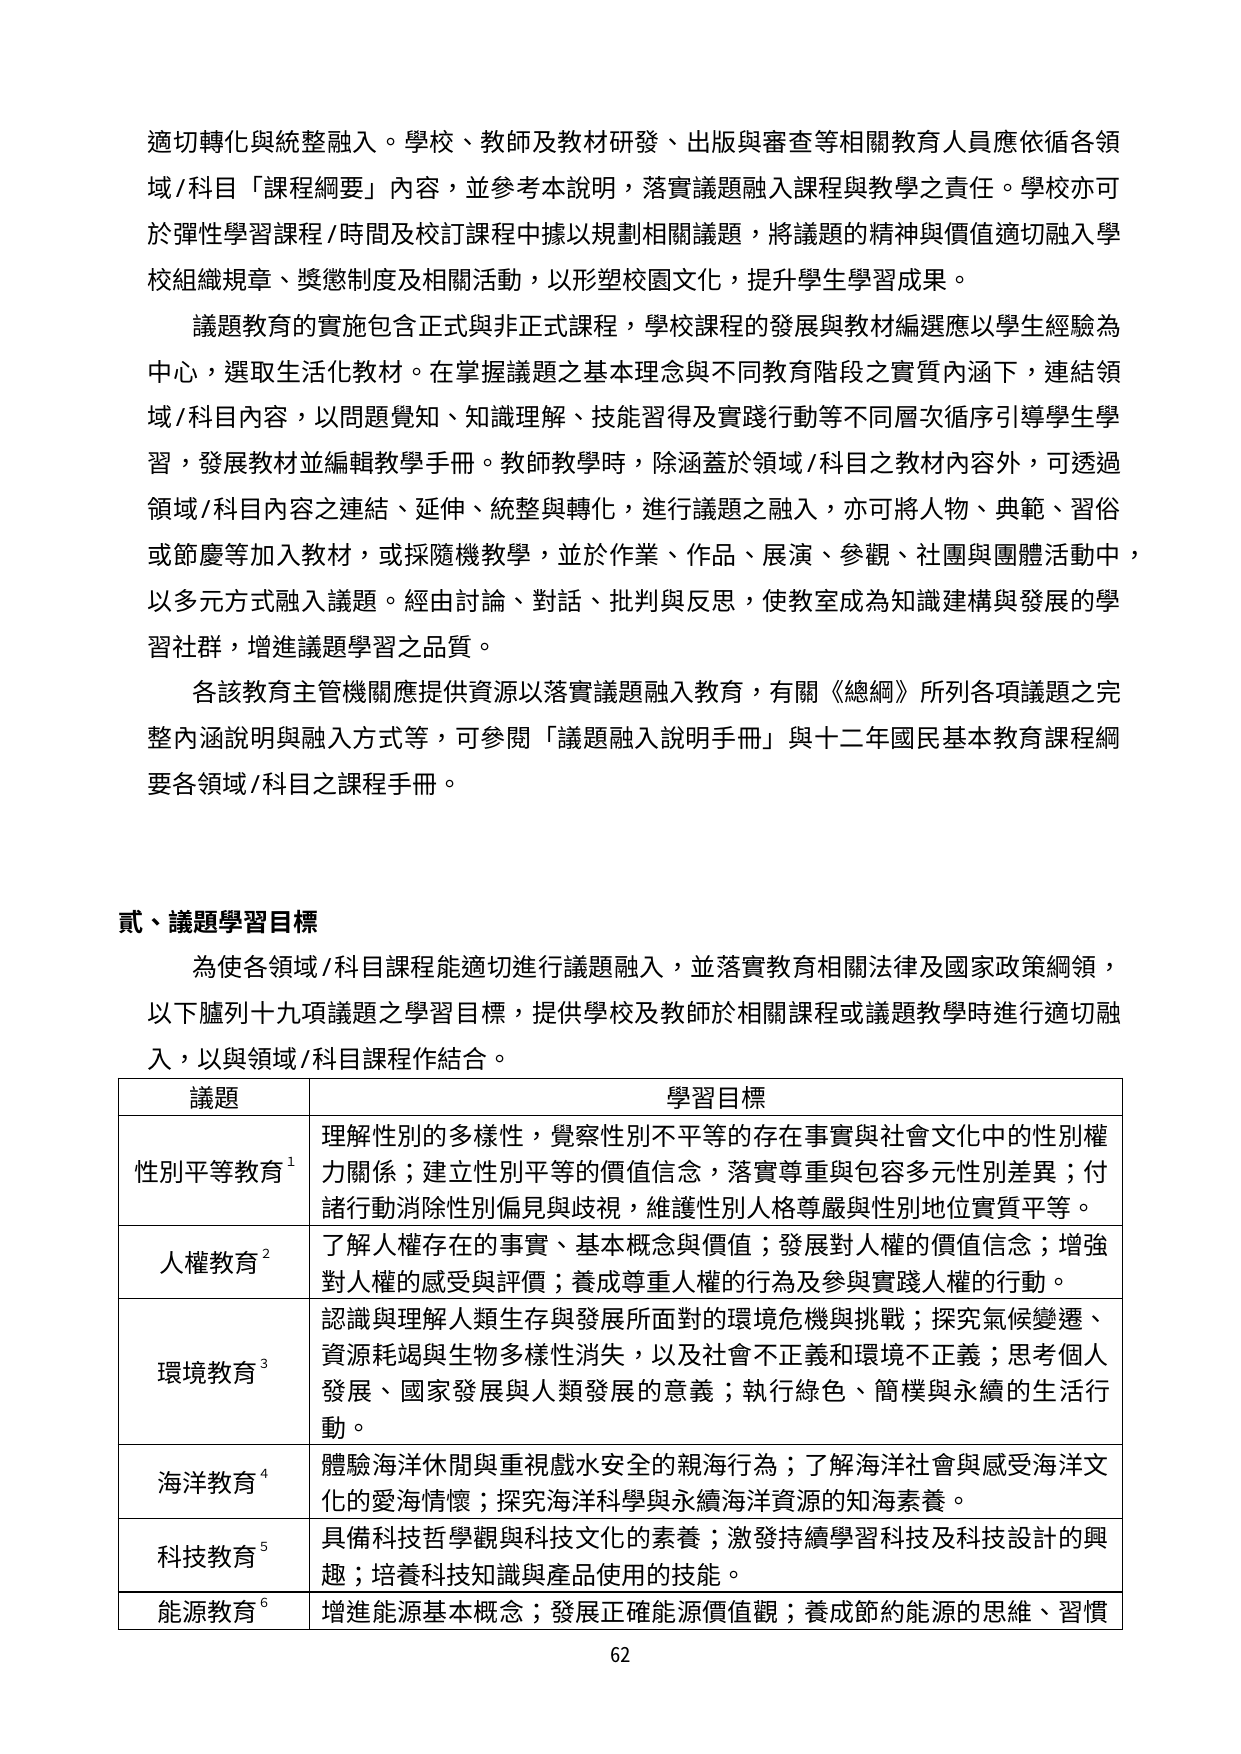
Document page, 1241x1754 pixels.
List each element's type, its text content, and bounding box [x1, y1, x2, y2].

table_cell 增進能源基本概念；發展正確能源價值觀；養成節約能源的思維、習慣 [310, 1593, 1122, 1629]
table_cell 具備科技哲學觀與科技文化的素養；激發持續學習科技及科技設計的興趣；培養科技知識與產品使用的技能。 [310, 1519, 1122, 1591]
table_cell 環境教育３ [119, 1299, 309, 1444]
table_cell 人權教育２ [119, 1226, 309, 1298]
table_header 議題 [119, 1079, 309, 1115]
table_cell 理解性別的多樣性，覺察性別不平等的存在事實與社會文化中的性別權力關係；建立性別平等的價值信念，落實尊重與包容多元性別差異；付諸行動消除性別偏見與歧視，維護性別人格尊嚴與性別地位實質平等。 [310, 1116, 1122, 1225]
table_cell 了解人權存在的事實、基本概念與價值；發展對人權的價值信念；增強對人權的感受與評價；養成尊重人權的行為及參與實踐人權的行動。 [310, 1226, 1122, 1298]
table_header 學習目標 [310, 1079, 1122, 1115]
table_cell 體驗海洋休閒與重視戲水安全的親海行為；了解海洋社會與感受海洋文化的愛海情懷；探究海洋科學與永續海洋資源的知海素養。 [310, 1445, 1122, 1518]
table_cell 性別平等教育１ [119, 1116, 309, 1225]
text 為使各領域/科目課程能適切進行議題融入，並落實教育相關法律及國家政策綱領，以下臚列十九項議題之學習目標，提供學校及教師於相關課程或議題教學時進行適切融入，以與領域/科目課程作結合。 [148, 940, 1122, 1078]
table_cell 認識與理解人類生存與發展所面對的環境危機與挑戰；探究氣候變遷、資源耗竭與生物多樣性消失，以及社會不正義和環境不正義；思考個人發展、國家發展與人類發展的意義；執行綠色、簡樸與永續的生活行動。 [310, 1299, 1122, 1444]
text 議題教育的實施包含正式與非正式課程，學校課程的發展與教材編選應以學生經驗為中心，選取生活化教材。在掌握議題之基本理念與不同教育階段之實質內涵下，連結領域/科目內容，以問題覺知、知識理解、技能習得及實踐行動等不同層次循序引導學生學習，發展教材並編輯教學手冊。教師教學時，除涵蓋於領域/科目之教材內容外，可透過領域/科目內容之連結、延伸、統整與轉化，進行議題之融入，亦可將人物、典範、習俗或節慶等加入教材，或採隨機教學，並於作業、作品、展演、參觀、社團與團體活動中，以多元方式融入議題。經由討論、對話、批判與反思，使教室成為知識建構與發展的學習社群，增進議題學習之品質。 [148, 298, 1122, 665]
table_cell 海洋教育４ [119, 1445, 309, 1518]
text 各該教育主管機關應提供資源以落實議題融入教育，有關《總綱》所列各項議題之完整內涵說明與融入方式等，可參閱「議題融入說明手冊」與十二年國民基本教育課程綱要各領域/科目之課程手冊。 [148, 665, 1122, 803]
table_cell 科技教育５ [119, 1519, 309, 1591]
text 貳、議題學習目標 [118, 894, 1122, 940]
text 適切轉化與統整融入。學校、教師及教材研發、出版與審查等相關教育人員應依循各領域/科目「課程綱要」內容，並參考本說明，落實議題融入課程與教學之責任。學校亦可於彈性學習課程/時間及校訂課程中據以規劃相關議題，將議題的精神與價值適切融入學校組織規章、獎懲制度及相關活動，以形塑校園文化，提升學生學習成果。 [148, 115, 1122, 298]
table_cell 能源教育６ [119, 1593, 309, 1629]
